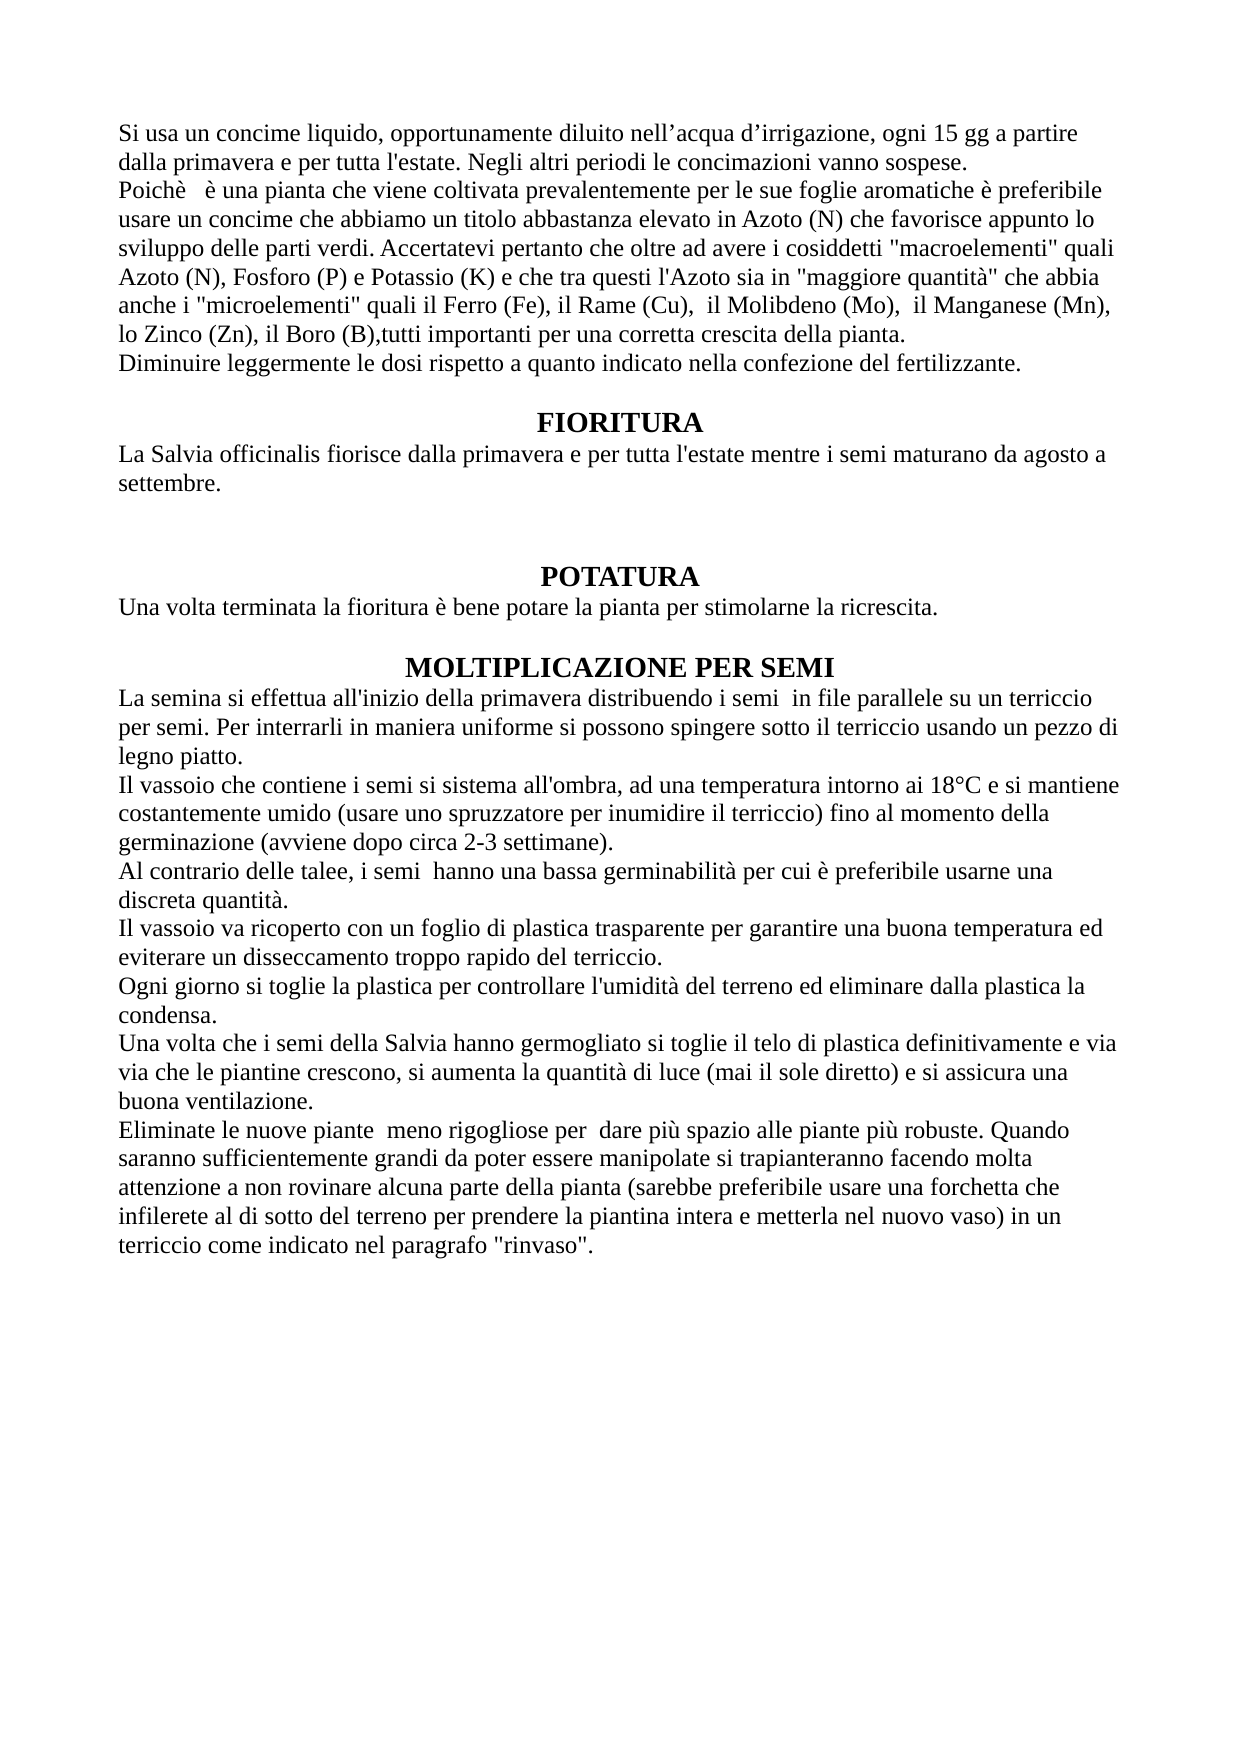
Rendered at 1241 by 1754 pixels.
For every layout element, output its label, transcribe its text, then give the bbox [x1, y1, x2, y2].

text Una volta terminata la fioritura è bene potare la pianta per stimolarne la ricrescita. [118, 592, 1122, 621]
text Poichè è una pianta che viene coltivata prevalentemente per le sue foglie aromatiche è preferibile usare un concime che abbiamo un titolo abbastanza elevato in Azoto (N) che favorisce appunto lo sviluppo delle parti verdi. Accertatevi pertanto che oltre ad avere i cosiddetti "macroelementi" quali Azoto (N), Fosforo (P) e Potassio (K) e che tra questi l'Azoto sia in "maggiore quantità" che abbia anche i "microelementi" quali il Ferro (Fe), il Rame (Cu), il Molibdeno (Mo), il Manganese (Mn), lo Zinco (Zn), il Boro (B),tutti importanti per una corretta crescita della pianta. [118, 176, 1122, 348]
text Il vassoio che contiene i semi si sistema all'ombra, ad una temperatura intorno ai 18°C e si mantiene costantemente umido (usare uno spruzzatore per inumidire il terriccio) fino al momento della germinazione (avviene dopo circa 2-3 settimane). [118, 770, 1122, 856]
text MOLTIPLICAZIONE PER SEMI [118, 650, 1122, 683]
text Al contrario delle talee, i semi hanno una bassa germinabilità per cui è preferibile usarne una discreta quantità. [118, 856, 1122, 913]
text Una volta che i semi della Salvia hanno germogliato si toglie il telo di plastica definitivamente e via via che le piantine crescono, si aumenta la quantità di luce (mai il sole diretto) e si assicura una buona ventilazione. [118, 1028, 1122, 1115]
text Ogni giorno si toglie la plastica per controllare l'umidità del terreno ed eliminare dalla plastica la condensa. [118, 971, 1122, 1028]
text Si usa un concime liquido, opportunamente diluito nell’acqua d’irrigazione, ogni 15 gg a partire dalla primavera e per tutta l'estate. Negli altri periodi le concimazioni vanno sospese. [118, 118, 1122, 176]
text La semina si effettua all'inizio della primavera distribuendo i semi in file parallele su un terriccio per semi. Per interrarli in maniera uniforme si possono spingere sotto il terriccio usando un pezzo di legno piatto. [118, 683, 1122, 770]
text La Salvia officinalis fiorisce dalla primavera e per tutta l'estate mentre i semi maturano da agosto a settembre. [118, 439, 1122, 497]
text Diminuire leggermente le dosi rispetto a quanto indicato nella confezione del fertilizzante. [118, 348, 1122, 377]
text POTATURA [118, 559, 1122, 592]
text Eliminate le nuove piante meno rigogliose per dare più spazio alle piante più robuste. Quando saranno sufficientemente grandi da poter essere manipolate si trapianteranno facendo molta attenzione a non rovinare alcuna parte della pianta (sarebbe preferibile usare una forchetta che infilerete al di sotto del terreno per prendere la piantina intera e metterla nel nuovo vaso) in un terriccio come indicato nel paragrafo "rinvaso". [118, 1115, 1122, 1258]
text FIORITURA [118, 406, 1122, 439]
text Il vassoio va ricoperto con un foglio di plastica trasparente per garantire una buona temperatura ed eviterare un disseccamento troppo rapido del terriccio. [118, 913, 1122, 971]
